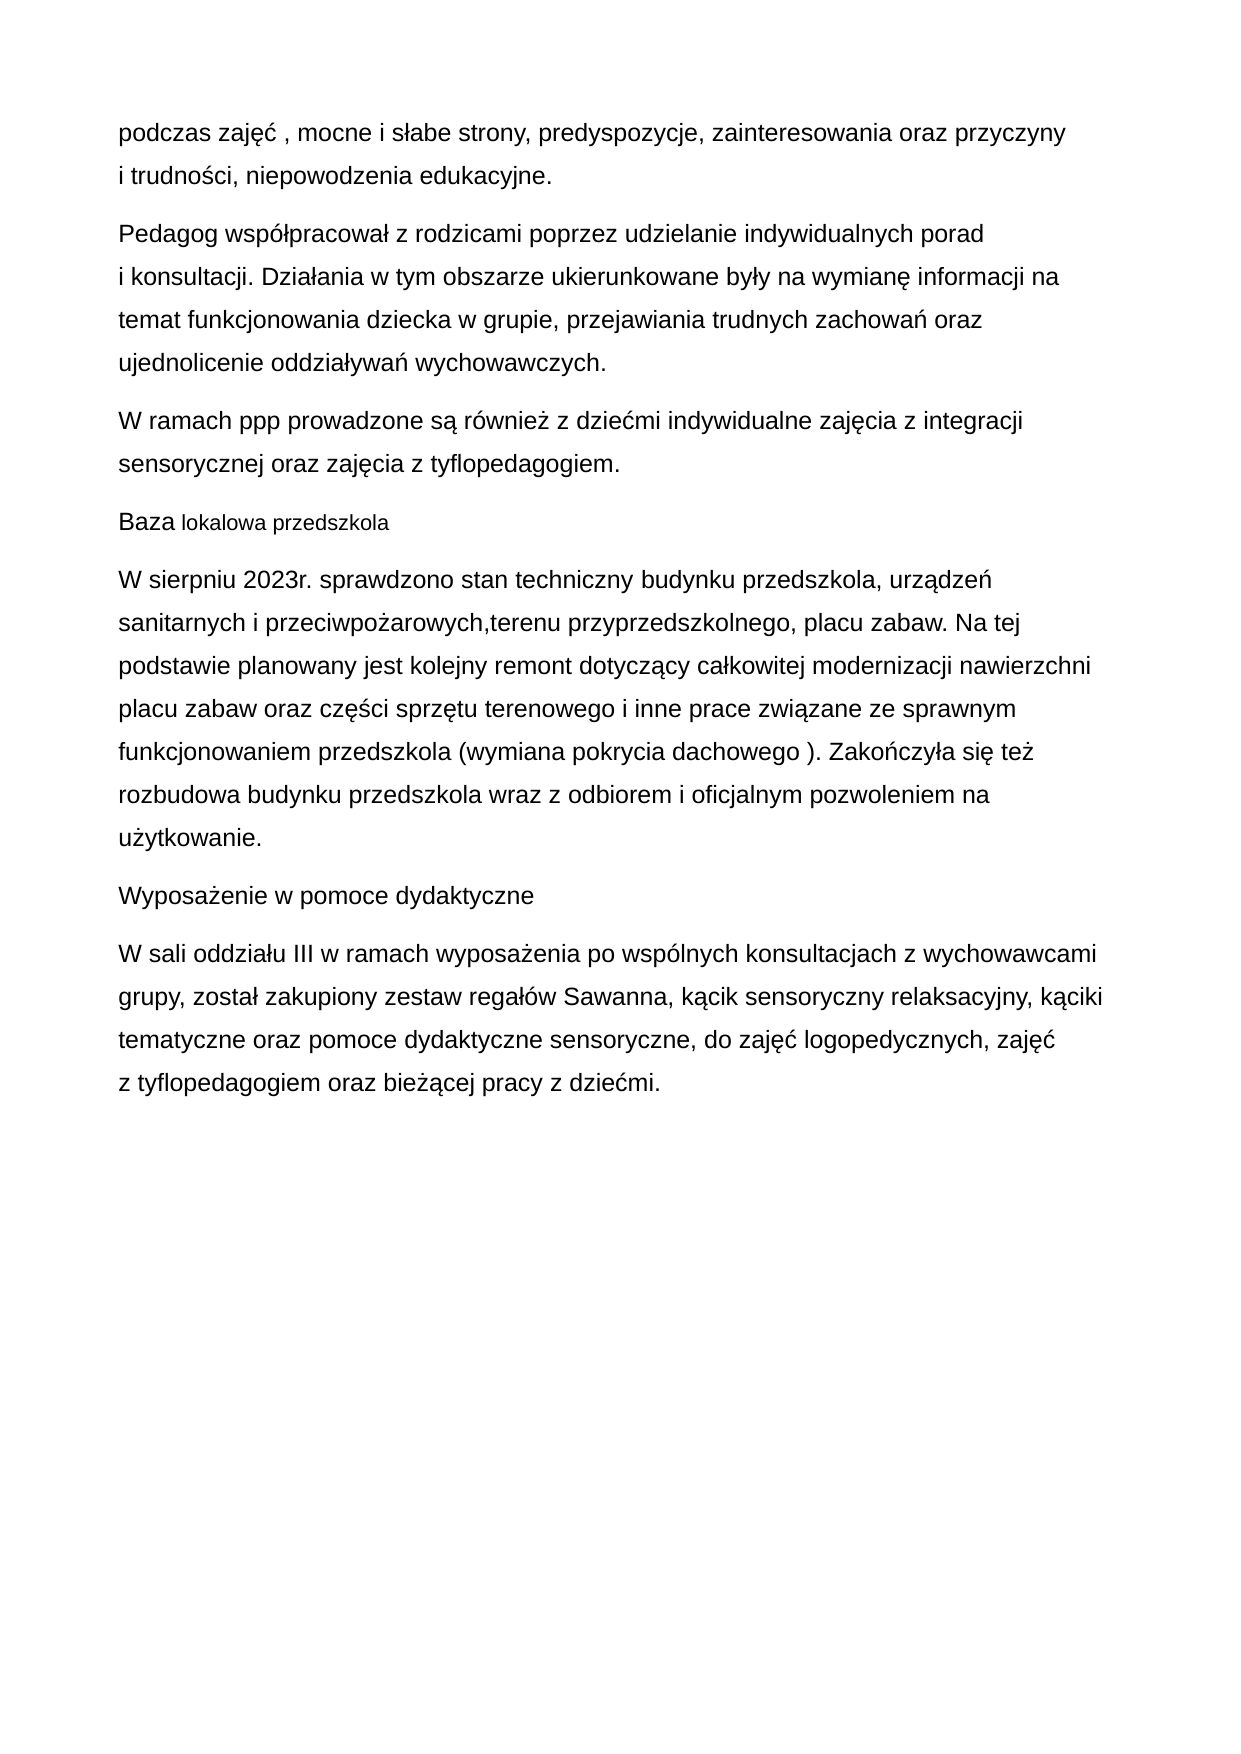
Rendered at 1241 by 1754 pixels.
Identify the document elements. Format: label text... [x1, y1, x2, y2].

text Wyposażenie w pomoce dydaktyczne [118, 881, 1122, 910]
text podczas zajęć , mocne i słabe strony, predyspozycje, zainteresowania oraz przyczyny i trudności, niepowodzenia edukacyjne. [118, 118, 1122, 190]
text Pedagog współpracował z rodzicami poprzez udzielanie indywidualnych porad i konsultacji. Działania w tym obszarze ukierunkowane były na wymianę informacji na temat funkcjonowania dziecka w grupie, przejawiania trudnych zachowań oraz ujednolicenie oddziaływań wychowawczych. [118, 219, 1122, 377]
text W sierpniu 2023r. sprawdzono stan techniczny budynku przedszkola, urządzeń sanitarnych i przeciwpożarowych,terenu przyprzedszkolnego, placu zabaw. Na tej podstawie planowany jest kolejny remont dotyczący całkowitej modernizacji nawierzchni placu zabaw oraz części sprzętu terenowego i inne prace związane ze sprawnym funkcjonowaniem przedszkola (wymiana pokrycia dachowego ). Zakończyła się też rozbudowa budynku przedszkola wraz z odbiorem i oficjalnym pozwoleniem na użytkowanie. [118, 564, 1122, 852]
text W sali oddziału III w ramach wyposażenia po wspólnych konsultacjach z wychowawcami grupy, został zakupiony zestaw regałów Sawanna, kącik sensoryczny relaksacyjny, kąciki tematyczne oraz pomoce dydaktyczne sensoryczne, do zajęć logopedycznych, zajęć z tyflopedagogiem oraz bieżącej pracy z dziećmi. [118, 939, 1122, 1097]
text W ramach ppp prowadzone są również z dziećmi indywidualne zajęcia z integracji sensorycznej oraz zajęcia z tyflopedagogiem. [118, 406, 1122, 478]
text Baza lokalowa przedszkola [118, 507, 1122, 536]
